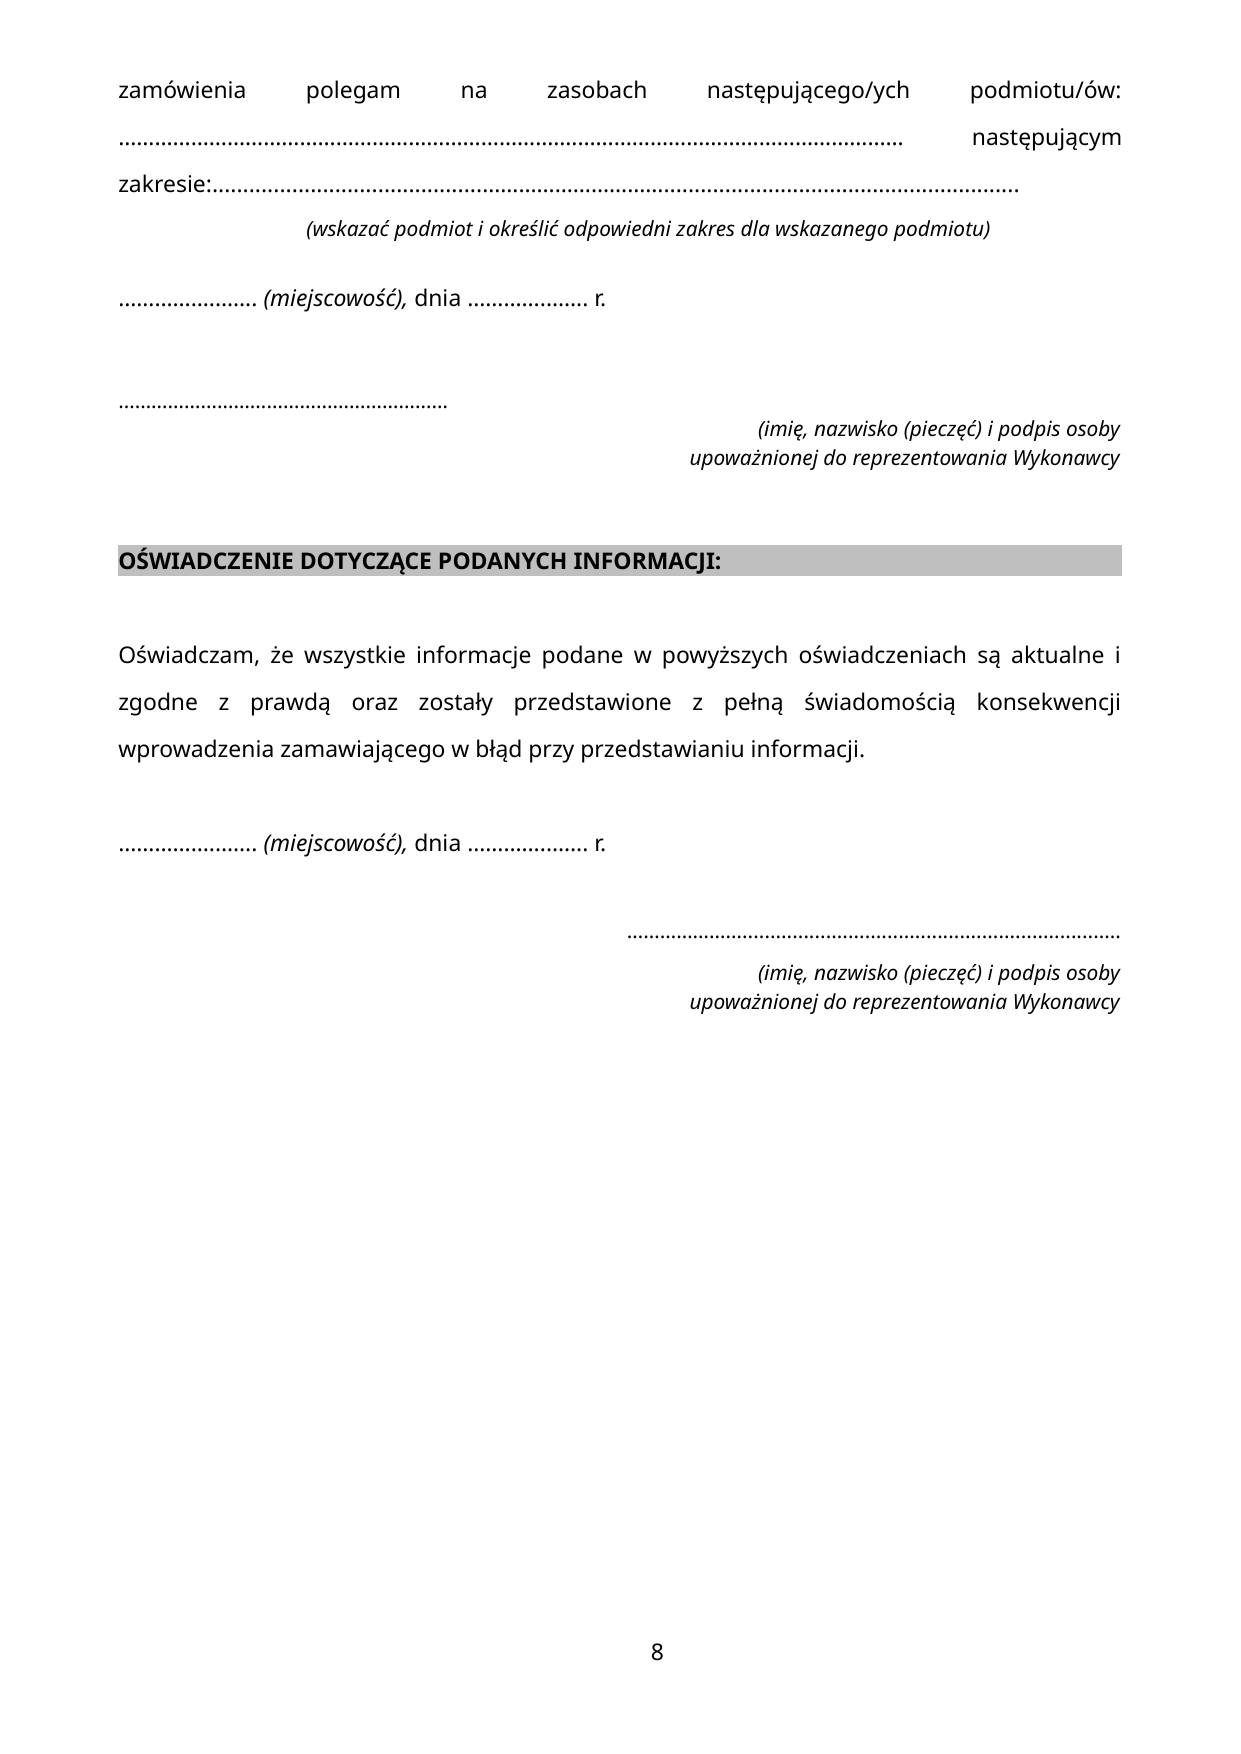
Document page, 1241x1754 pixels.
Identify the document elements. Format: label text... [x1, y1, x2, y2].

text ………………………………...………………… [118, 329, 1181, 414]
text (imię, nazwisko (pieczęć) i podpis osoby [118, 414, 1122, 443]
text Oświadczam, że wszystkie informacje podane w powyższych oświadczeniach są aktualne i zgodne z prawdą oraz zostały przedstawione z pełną świadomością konsekwencji wprowadzenia zamawiającego w błąd przy przedstawianiu informacji. [118, 639, 1122, 764]
text upoważnionej do reprezentowania Wykonawcy [118, 987, 1122, 1015]
text (imię, nazwisko (pieczęć) i podpis osoby [118, 958, 1122, 987]
text zamówienia polegam na zasobach następującego/ych podmiotu/ów:……………………………………………………………….………………………………………………… następującym zakresie:............................................………………………….......................................................... [118, 74, 1122, 199]
text ………………….................................................................... [118, 916, 1122, 944]
text …………….……. (miejscowość), dnia ………….……. r. [118, 826, 1122, 858]
text …………….……. (miejscowość), dnia ………….……. r. [118, 282, 1181, 313]
text OŚWIADCZENIE DOTYCZĄCE PODANYCH INFORMACJI: [118, 545, 1122, 576]
text (wskazać podmiot i określić odpowiedni zakres dla wskazanego podmiotu) [118, 214, 1181, 243]
text upoważnionej do reprezentowania Wykonawcy [118, 443, 1122, 471]
